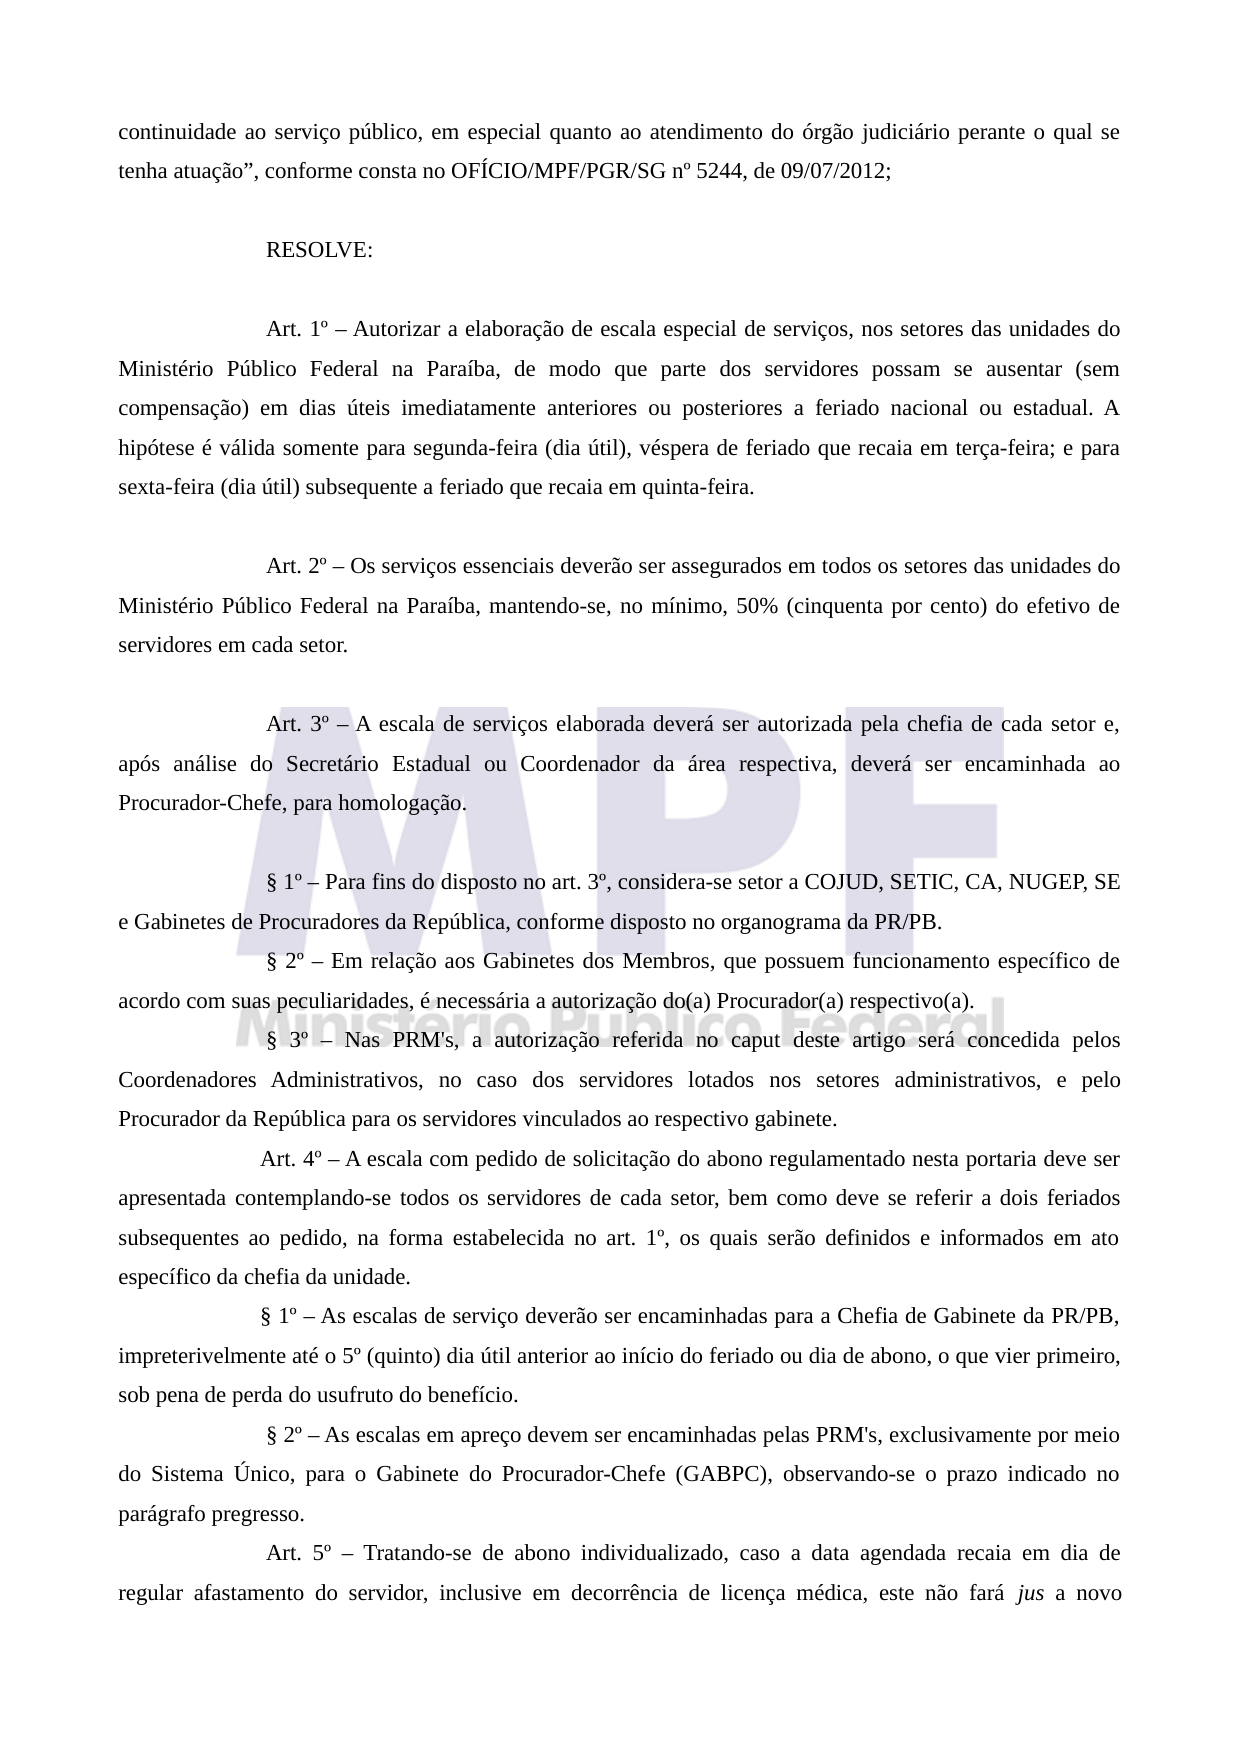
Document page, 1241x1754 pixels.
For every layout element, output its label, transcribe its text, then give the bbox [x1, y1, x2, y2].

text § 1º – Para fins do disposto no art. 3º, considera-se setor a COJUD, SETIC, CA, NUGEP, SE e Gabinetes de Procuradores da República, conforme disposto no organograma da PR/PB. [118, 868, 1122, 934]
picture [236, 816, 1004, 868]
picture [236, 1013, 1004, 1026]
text Art. 5º – Tratando-se de abono individualizado, caso a data agendada recaia em dia de regular afastamento do servidor, inclusive em decorrência de licença médica, este não fará jus a novo [118, 1539, 1122, 1605]
text § 2º – As escalas em apreço devem ser encaminhadas pelas PRM's, exclusivamente por meio do Sistema Único, para o Gabinete do Procurador-Chefe (GABPC), observando-se o prazo indicado no parágrafo pregresso. [118, 1421, 1122, 1526]
text § 2º – Em relação aos Gabinetes dos Membros, que possuem funcionamento específico de acordo com suas peculiaridades, é necessária a autorização do(a) Procurador(a) respectivo(a). [118, 947, 1122, 1013]
text § 3º – Nas PRM's, a autorização referida no caput deste artigo será concedida pelos Coordenadores Administrativos, no caso dos servidores lotados nos setores administrativos, e pelo Procurador da República para os servidores vinculados ao respectivo gabinete. [118, 1026, 1122, 1131]
text Art. 4º – A escala com pedido de solicitação do abono regulamentado nesta portaria deve ser apresentada contemplando-se todos os servidores de cada setor, bem como deve se referir a dois feriados subsequentes ao pedido, na forma estabelecida no art. 1º, os quais serão definidos e informados em ato específico da chefia da unidade. [118, 1144, 1122, 1289]
text Art. 2º – Os serviços essenciais deverão ser assegurados em todos os setores das unidades do Ministério Público Federal na Paraíba, mantendo-se, no mínimo, 50% (cinquenta por cento) do efetivo de servidores em cada setor. [118, 552, 1122, 658]
text RESOLVE: [118, 237, 1122, 263]
text continuidade ao serviço público, em especial quanto ao atendimento do órgão judiciário perante o qual se tenha atuação”, conforme consta no OFÍCIO/MPF/PGR/SG nº 5244, de 09/07/2012; [118, 118, 1122, 184]
picture [236, 934, 1004, 947]
text Art. 1º – Autorizar a elaboração de escala especial de serviços, nos setores das unidades do Ministério Público Federal na Paraíba, de modo que parte dos servidores possam se ausentar (sem compensação) em dias úteis imediatamente anteriores ou posteriores a feriado nacional ou estadual. A hipótese é válida somente para segunda-feira (dia útil), véspera de feriado que recaia em terça-feira; e para sexta-feira (dia útil) subsequente a feriado que recaia em quinta-feira. [118, 316, 1122, 500]
text Art. 3º – A escala de serviços elaborada deverá ser autorizada pela chefia de cada setor e, após análise do Secretário Estadual ou Coordenador da área respectiva, deverá ser encaminhada ao Procurador-Chefe, para homologação. [118, 710, 1122, 816]
text § 1º – As escalas de serviço deverão ser encaminhadas para a Chefia de Gabinete da PR/PB, impreterivelmente até o 5º (quinto) dia útil anterior ao início do feriado ou dia de abono, o que vier primeiro, sob pena de perda do usufruto do benefício. [118, 1302, 1122, 1408]
